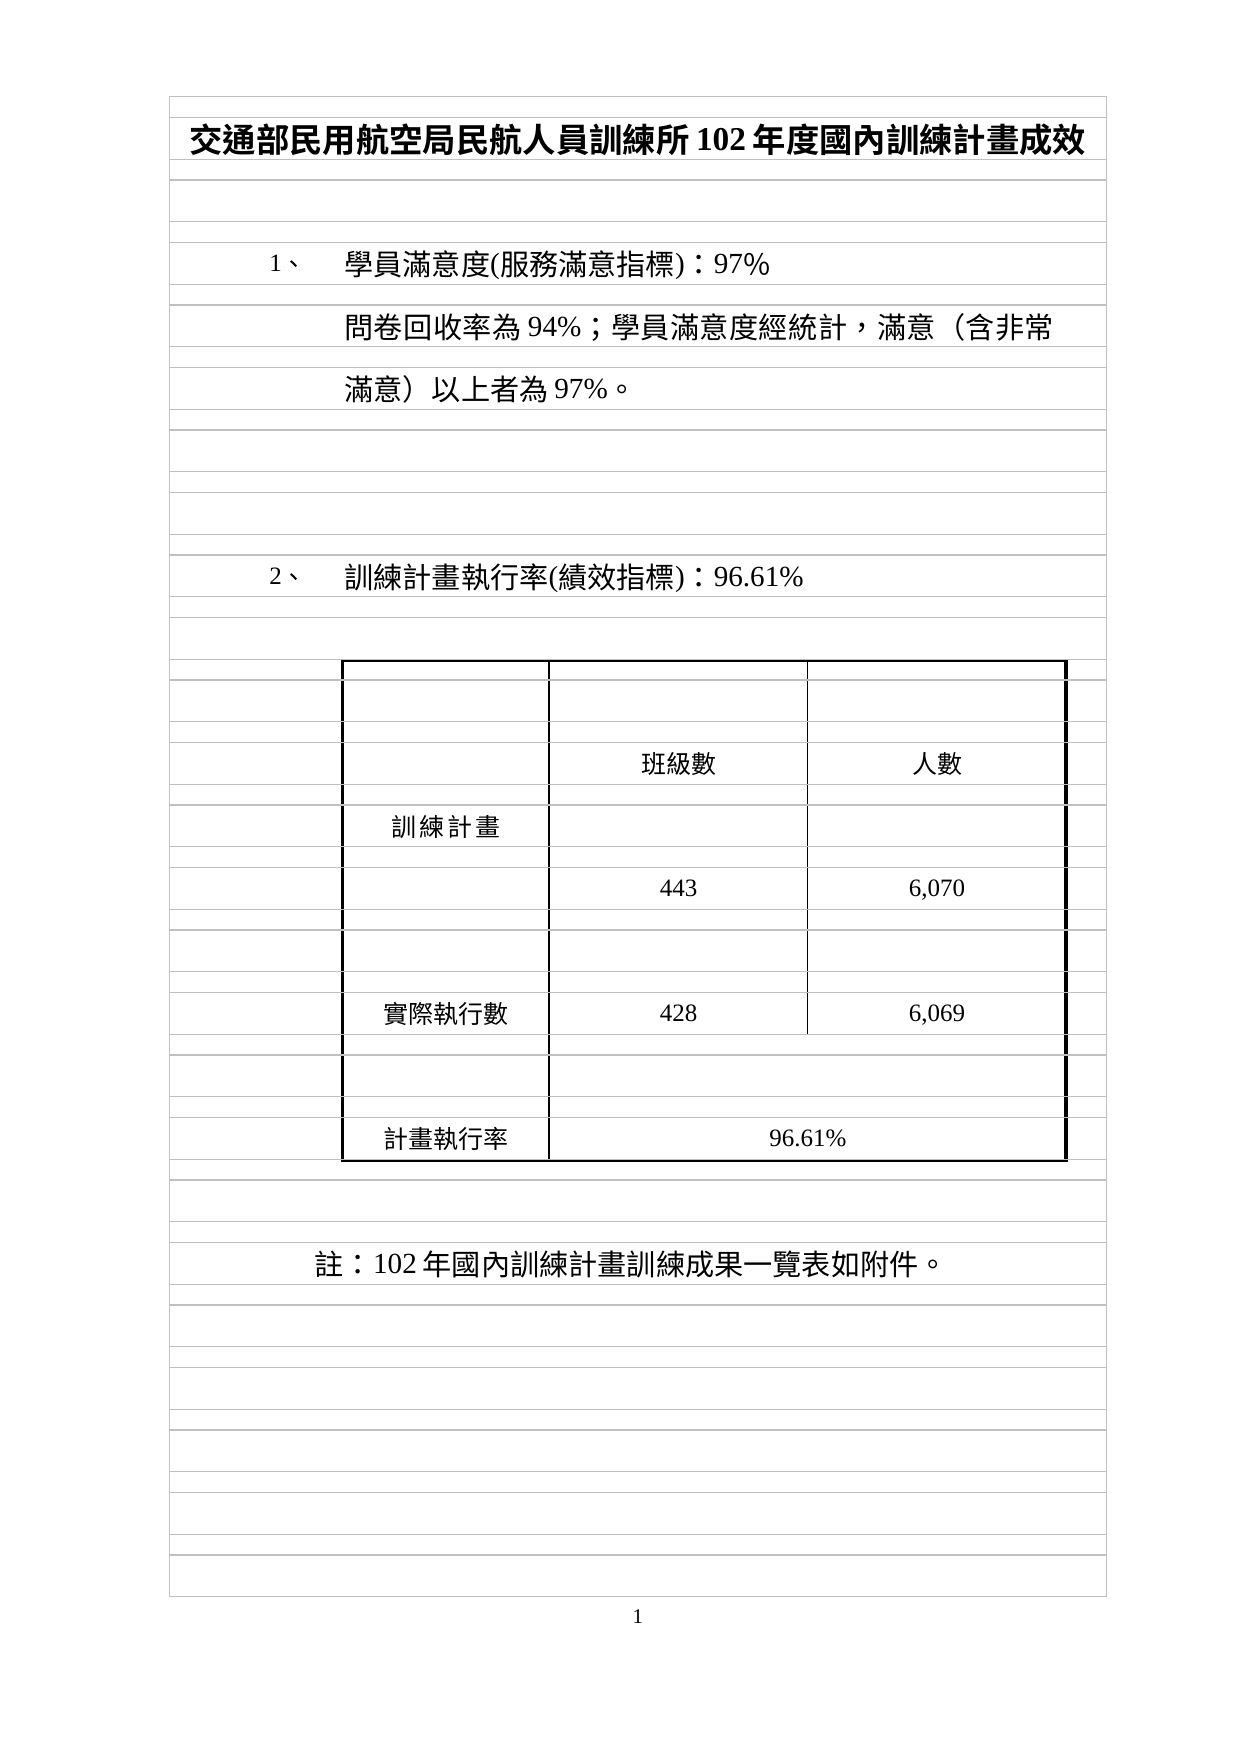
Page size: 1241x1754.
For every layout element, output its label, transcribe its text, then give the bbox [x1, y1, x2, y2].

table_cell [550, 1035, 1064, 1054]
list 訓練計畫執行率(績效指標)：96.61% [269, 556, 1106, 596]
table_cell [808, 785, 1064, 804]
table_header [344, 785, 548, 804]
table_cell [344, 931, 548, 971]
table_cell 6,069 [808, 993, 1064, 1034]
table_cell [808, 910, 1064, 929]
list [269, 285, 1055, 304]
table_cell [808, 847, 1064, 867]
table_header 人數 [808, 743, 1064, 784]
table_header [344, 722, 548, 742]
table_cell [344, 972, 548, 992]
text [170, 1222, 1106, 1242]
text [170, 97, 1106, 117]
table_header [344, 681, 548, 721]
table_cell [344, 910, 548, 929]
table_cell [550, 1097, 1064, 1117]
table_cell [808, 972, 1064, 992]
table_header [344, 743, 548, 784]
table_cell [808, 806, 1064, 846]
list 問卷回收率為94%；學員滿意度經統計，滿意（含非常 [269, 306, 1055, 346]
table_cell [550, 1056, 1064, 1096]
table_cell 計畫執行率 [344, 1118, 548, 1159]
table_header [550, 722, 807, 742]
table_header [808, 722, 1064, 742]
table_header [344, 847, 548, 867]
table_cell [550, 931, 807, 971]
table_cell [344, 1056, 548, 1096]
table_cell [550, 972, 807, 992]
table_header [808, 662, 1064, 679]
table_cell [344, 1035, 548, 1054]
table_cell [344, 1097, 548, 1117]
table_cell 6,070 [808, 868, 1064, 909]
list 滿意）以上者為97%。 [269, 368, 1055, 409]
list 學員滿意度(服務滿意指標)：97％ [269, 243, 1055, 284]
text 交通部民用航空局民航人員訓練所102年度國內訓練計畫成效 [170, 118, 1106, 159]
table_header [344, 662, 548, 679]
text 註：102年國內訓練計畫訓練成果一覽表如附件。 [170, 1243, 1106, 1284]
table_cell [550, 806, 807, 846]
table_header [550, 681, 807, 721]
table_cell 443 [550, 868, 807, 909]
table_cell 428 [550, 993, 807, 1034]
list [269, 222, 1055, 242]
table_cell [550, 785, 807, 804]
list [269, 535, 1106, 554]
table_cell [808, 931, 1064, 971]
table_header 訓練計畫 [344, 806, 548, 846]
table_header 班級數 [550, 743, 807, 784]
table_header [550, 662, 807, 679]
table_header [808, 681, 1064, 721]
table_cell [550, 910, 807, 929]
table_cell [550, 847, 807, 867]
list [269, 347, 1055, 367]
table_cell 96.61% [550, 1118, 1064, 1159]
table_cell 實際執行數 [344, 993, 548, 1034]
table_header [344, 868, 548, 909]
